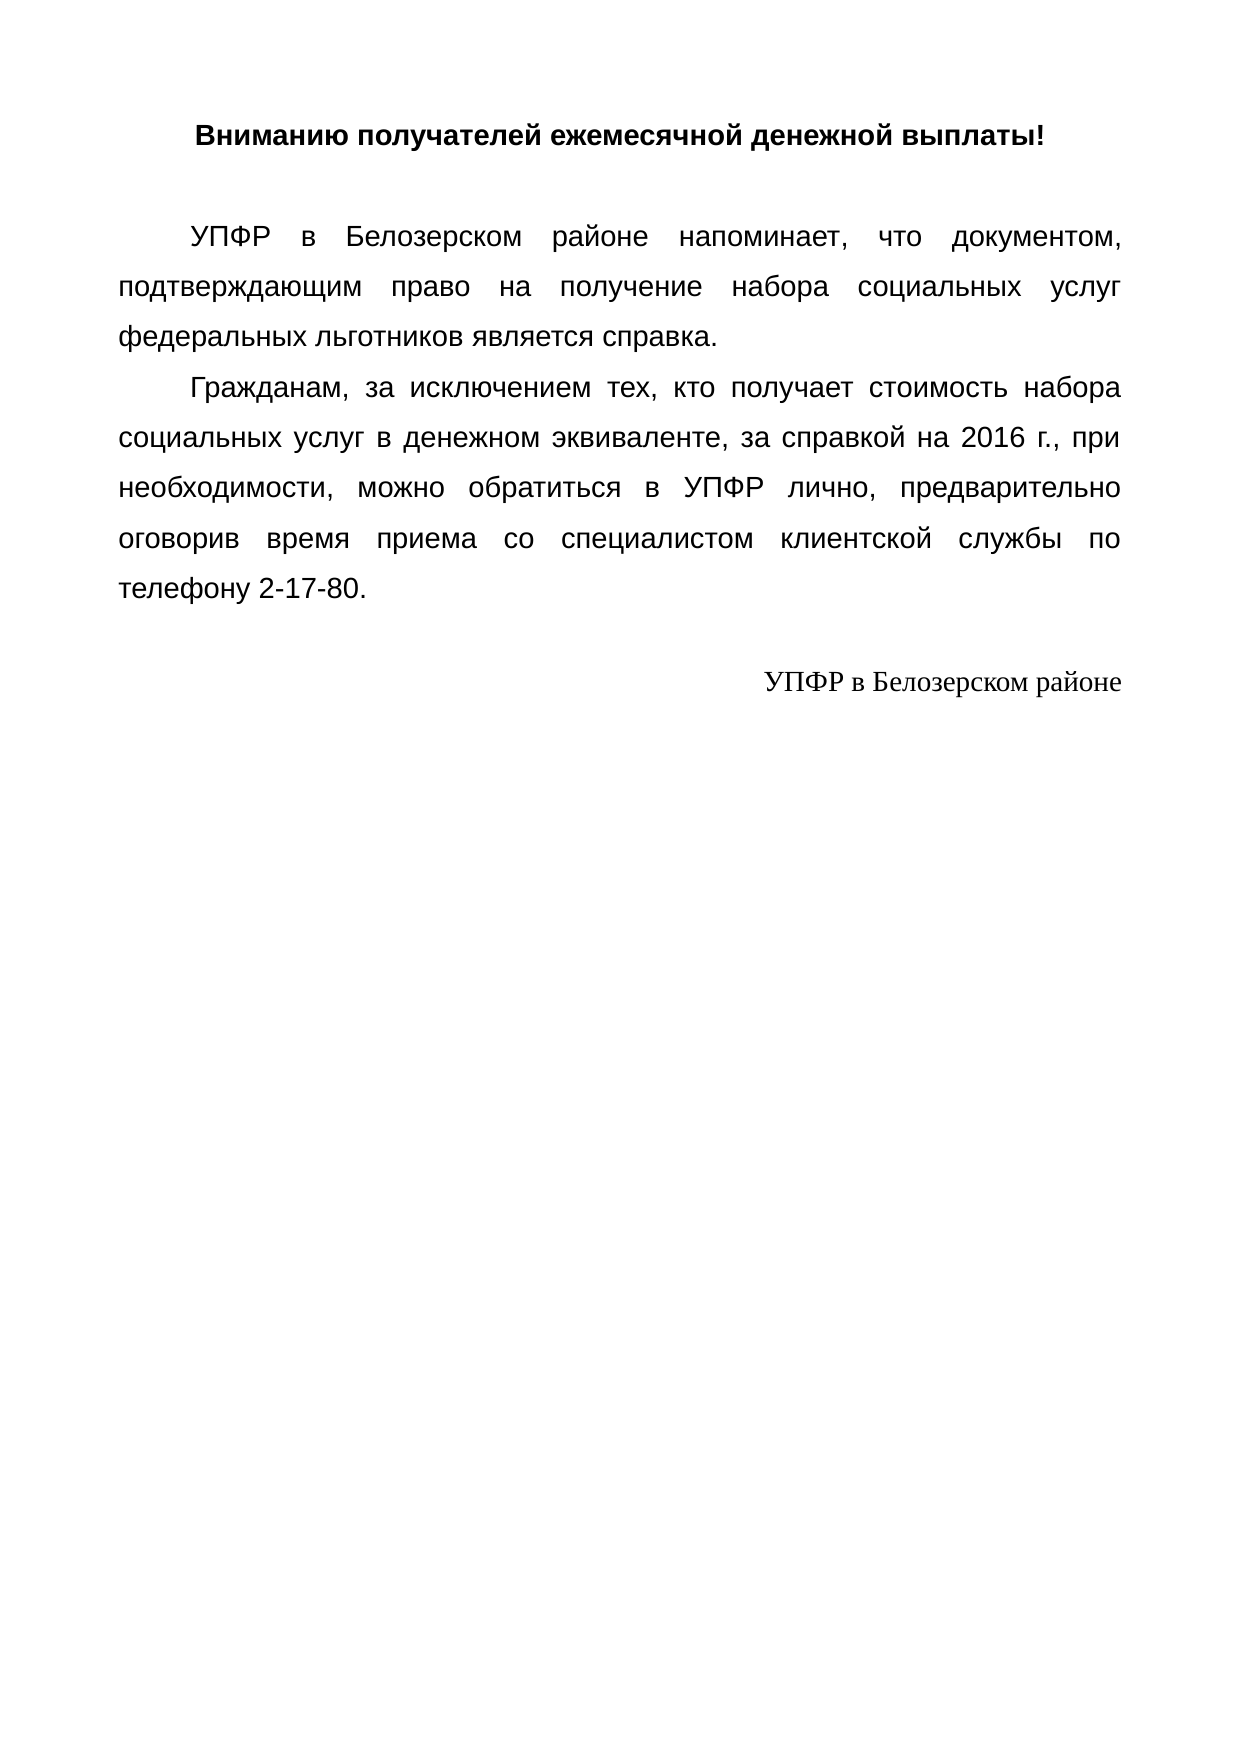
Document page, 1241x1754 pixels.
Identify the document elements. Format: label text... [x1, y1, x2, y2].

text Гражданам, за исключением тех, кто получает стоимость набора социальных услуг в денежном эквиваленте, за справкой на 2016 г., при необходимости, можно обратиться в УПФР лично, предварительно оговорив время приема со специалистом клиентской службы по телефону 2-17-80. [118, 370, 1122, 604]
text Вниманию получателей ежемесячной денежной выплаты! [118, 118, 1122, 152]
text УПФР в Белозерском районе напоминает, что документом, подтверждающим право на получение набора социальных услуг федеральных льготников является справка. [118, 219, 1122, 353]
text УПФР в Белозерском районе [118, 664, 1122, 698]
